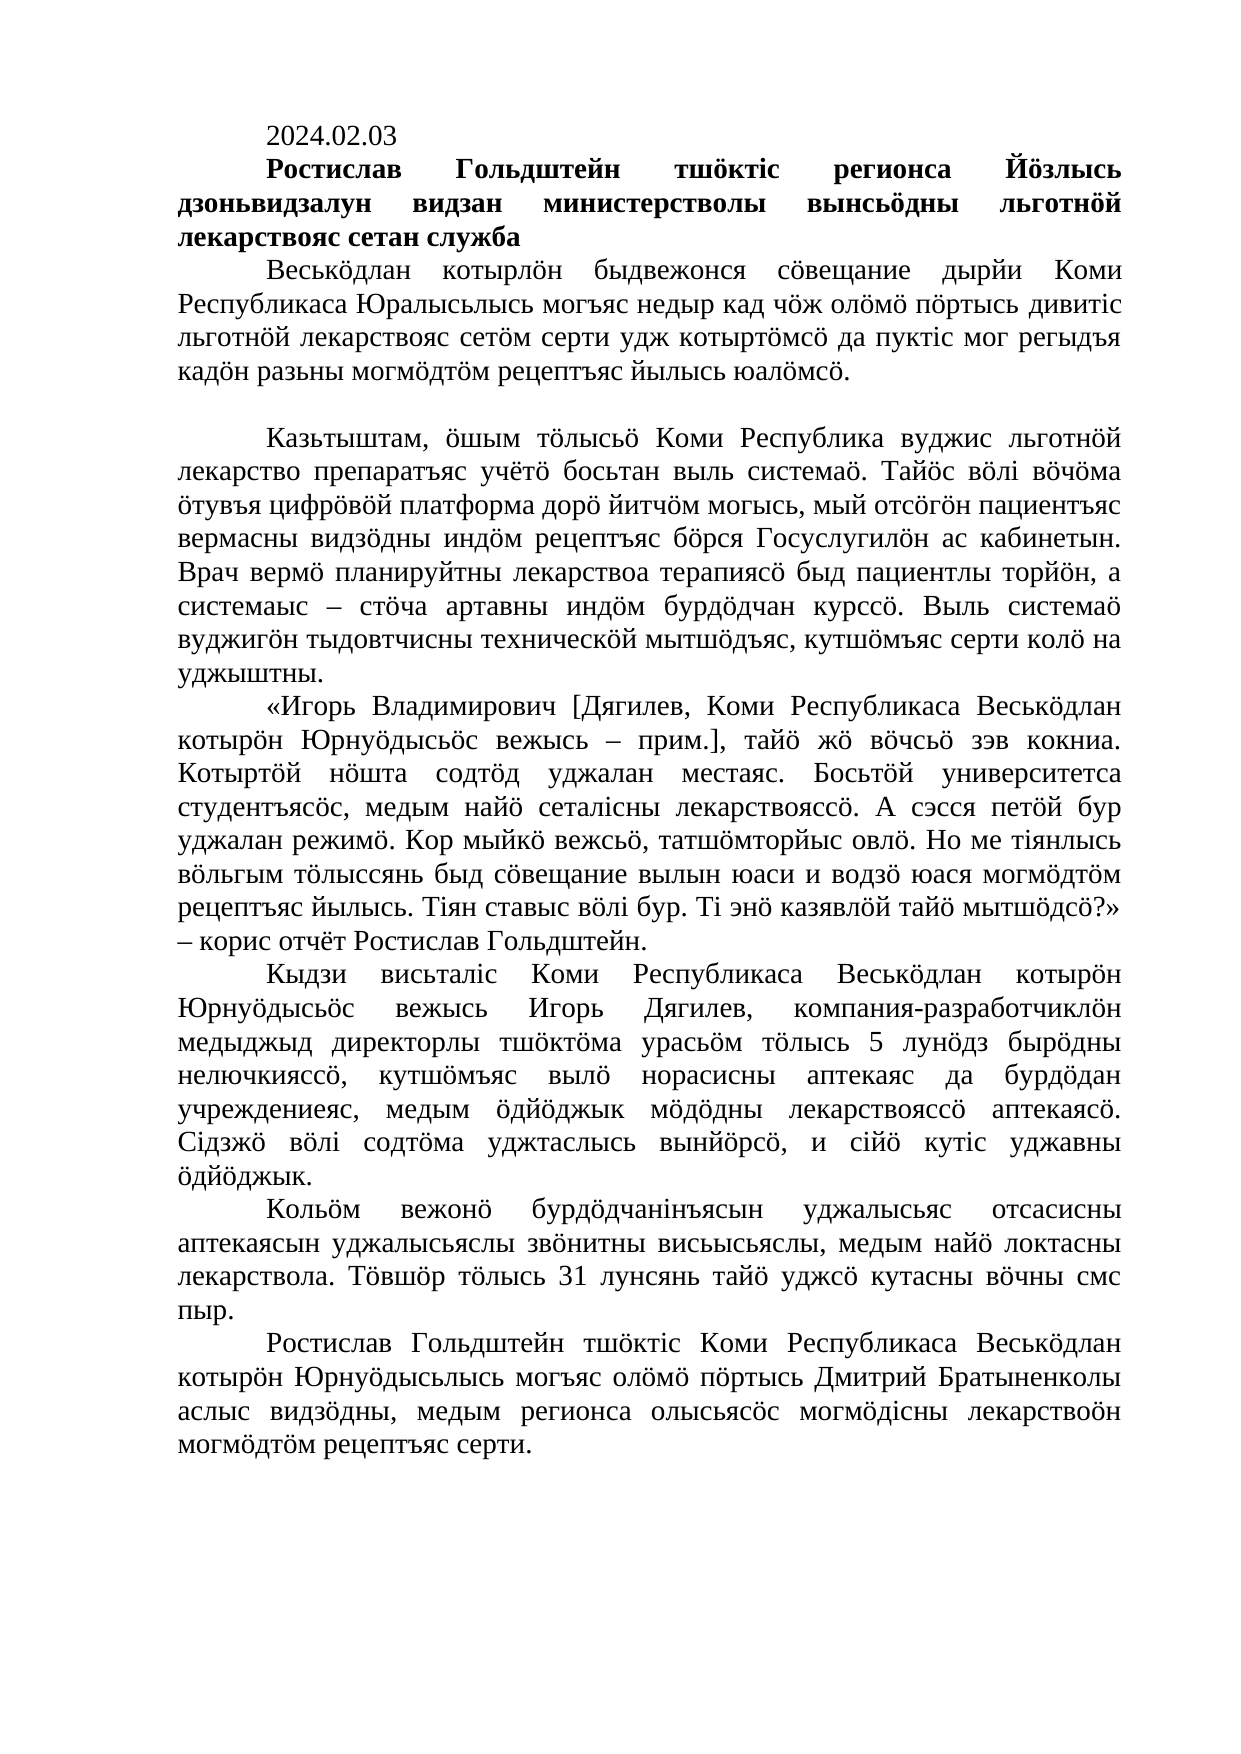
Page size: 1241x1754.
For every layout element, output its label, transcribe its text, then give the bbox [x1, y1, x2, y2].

text Ростислав Гольдштейн тшӧктіс регионса Йӧзлысь дзоньвидзалун видзан министерстволы вынсьӧдны льготнӧй лекарствояс сетан служба [177, 152, 1122, 252]
text Кольӧм вежонӧ бурдӧдчанінъясын уджалысьяс отсасисны аптекаясын уджалысьяслы звӧнитны висьысьяслы, медым найӧ локтасны лекарствола. Тӧвшӧр тӧлысь 31 лунсянь тайӧ уджсӧ кутасны вӧчны смс пыр. [177, 1191, 1122, 1326]
text 2024.02.03 [177, 118, 1122, 152]
text «Игорь Владимирович [Дягилев, Коми Республикаса Веськӧдлан котырӧн Юрнуӧдысьӧс вежысь – прим.], тайӧ жӧ вӧчсьӧ зэв кокниа. Котыртӧй нӧшта содтӧд уджалан местаяс. Босьтӧй университетса студентъясӧс, медым найӧ сеталісны лекарствояссӧ. А сэсся петӧй бур уджалан режимӧ. Кор мыйкӧ вежсьӧ, татшӧмторйыс овлӧ. Но ме тіянлысь вӧльгым тӧлыссянь быд сӧвещание вылын юаси и водзӧ юася могмӧдтӧм рецептъяс йылысь. Тіян ставыс вӧлі бур. Ті энӧ казявлӧй тайӧ мытшӧдсӧ?» – корис отчёт Ростислав Гольдштейн. [177, 688, 1122, 957]
text Ростислав Гольдштейн тшӧктіс Коми Республикаса Веськӧдлан котырӧн Юрнуӧдысьлысь могъяс олӧмӧ пӧртысь Дмитрий Братыненколы аслыс видзӧдны, медым регионса олысьясӧс могмӧдісны лекарствоӧн могмӧдтӧм рецептъяс серти. [177, 1326, 1122, 1460]
text Кыдзи висьталіс Коми Республикаса Веськӧдлан котырӧн Юрнуӧдысьӧс вежысь Игорь Дягилев, компания-разработчиклӧн медыджыд директорлы тшӧктӧма урасьӧм тӧлысь 5 лунӧдз бырӧдны нелючкияссӧ, кутшӧмъяс вылӧ норасисны аптекаяс да бурдӧдан учреждениеяс, медым ӧдйӧджык мӧдӧдны лекарствояссӧ аптекаясӧ. Сідзжӧ вӧлі содтӧма уджтаслысь вынйӧрсӧ, и сійӧ кутіс уджавны ӧдйӧджык. [177, 957, 1122, 1191]
text Веськӧдлан котырлӧн быдвежонся сӧвещание дырйи Коми Республикаса Юралысьлысь могъяс недыр кад чӧж олӧмӧ пӧртысь дивитіс льготнӧй лекарствояс сетӧм серти удж котыртӧмсӧ да пуктіс мог регыдъя кадӧн разьны могмӧдтӧм рецептъяс йылысь юалӧмсӧ. [177, 252, 1122, 386]
text Казьтыштам, ӧшым тӧлысьӧ Коми Республика вуджис льготнӧй лекарство препаратъяс учётӧ босьтан выль системаӧ. Тайӧс вӧлі вӧчӧма ӧтувъя цифрӧвӧй платформа дорӧ йитчӧм могысь, мый отсӧгӧн пациентъяс вермасны видзӧдны индӧм рецептъяс бӧрся Госуслугилӧн ас кабинетын. Врач вермӧ планируйтны лекарствоа терапиясӧ быд пациентлы торйӧн, а системаыс – стӧча артавны индӧм бурдӧдчан курссӧ. Выль системаӧ вуджигӧн тыдовтчисны техническӧй мытшӧдъяс, кутшӧмъяс серти колӧ на уджыштны. [177, 420, 1122, 688]
